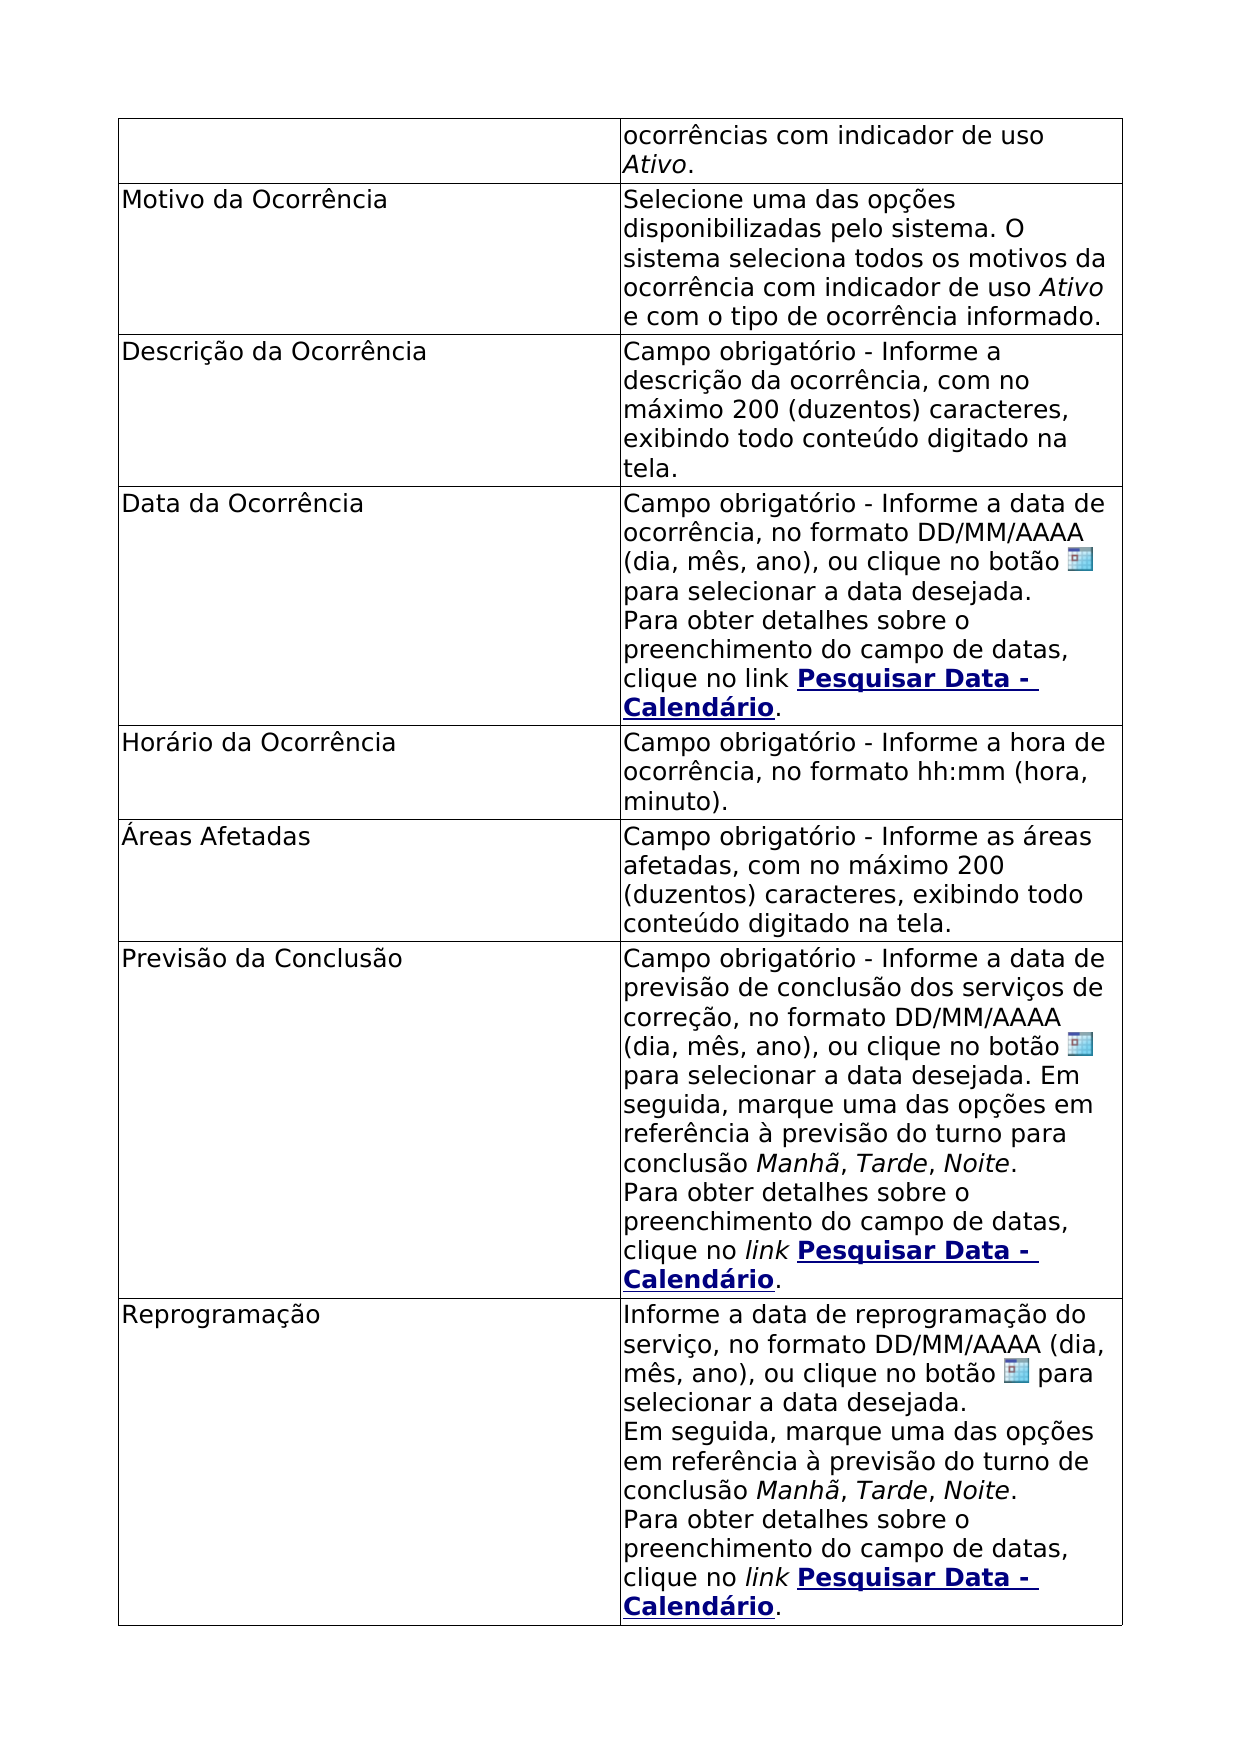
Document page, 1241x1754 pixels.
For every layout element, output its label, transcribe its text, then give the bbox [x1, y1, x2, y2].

table_cell Campo obrigatório - Informe a data de ocorrência, no formato DD/MM/AAAA (dia, mês, ano), ou clique no botão para selecionar a data desejada. Para obter detalhes sobre o preenchimento do campo de datas, clique no link Pesquisar Data - Calendário. [621, 487, 1122, 725]
table_cell Áreas Afetadas [119, 820, 620, 941]
table_cell ocorrências com indicador de uso Ativo. [621, 119, 1122, 182]
table_cell Campo obrigatório - Informe a data de previsão de conclusão dos serviços de correção, no formato DD/MM/AAAA (dia, mês, ano), ou clique no botão para selecionar a data desejada. Em seguida, marque uma das opções em referência à previsão do turno para conclusão Manhã, Tarde, Noite. Para obter detalhes sobre o preenchimento do campo de datas, clique no link Pesquisar Data - Calendário. [621, 942, 1122, 1298]
table_cell [119, 119, 620, 182]
table_cell Campo obrigatório - Informe a hora de ocorrência, no formato hh:mm (hora, minuto). [621, 726, 1122, 819]
table_cell Descrição da Ocorrência [119, 335, 620, 486]
picture [1067, 547, 1093, 571]
table_cell Campo obrigatório - Informe a descrição da ocorrência, com no máximo 200 (duzentos) caracteres, exibindo todo conteúdo digitado na tela. [621, 335, 1122, 486]
table_cell Motivo da Ocorrência [119, 184, 620, 334]
picture [1067, 1032, 1093, 1056]
table_cell Reprogramação [119, 1299, 620, 1624]
picture [1004, 1358, 1030, 1383]
table_cell Previsão da Conclusão [119, 942, 620, 1298]
table_cell Campo obrigatório - Informe as áreas afetadas, com no máximo 200 (duzentos) caracteres, exibindo todo conteúdo digitado na tela. [621, 820, 1122, 941]
table_cell Selecione uma das opções disponibilizadas pelo sistema. O sistema seleciona todos os motivos da ocorrência com indicador de uso Ativo e com o tipo de ocorrência informado. [621, 184, 1122, 334]
table_cell Horário da Ocorrência [119, 726, 620, 819]
table_cell Data da Ocorrência [119, 487, 620, 725]
table_cell Informe a data de reprogramação do serviço, no formato DD/MM/AAAA (dia, mês, ano), ou clique no botão para selecionar a data desejada. Em seguida, marque uma das opções em referência à previsão do turno de conclusão Manhã, Tarde, Noite. Para obter detalhes sobre o preenchimento do campo de datas, clique no link Pesquisar Data - Calendário. [621, 1299, 1122, 1624]
